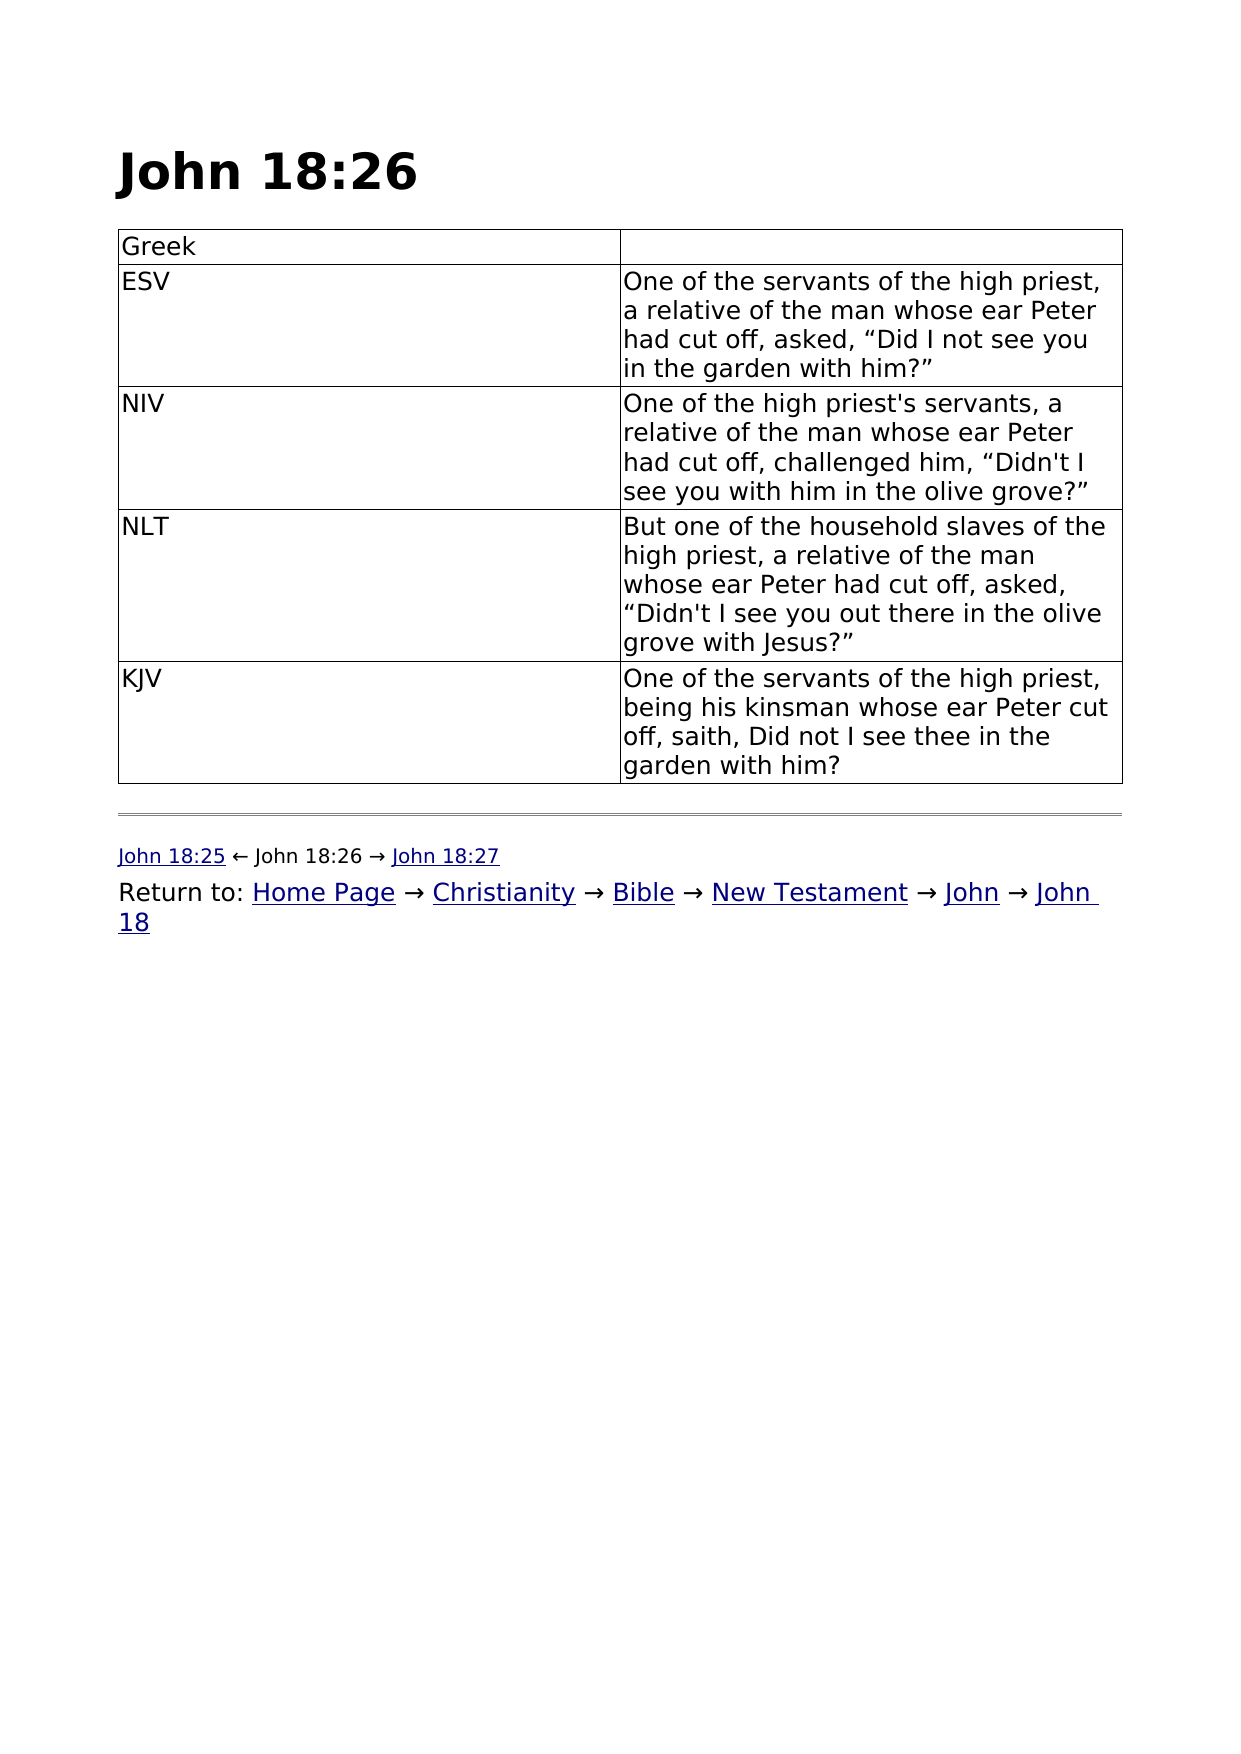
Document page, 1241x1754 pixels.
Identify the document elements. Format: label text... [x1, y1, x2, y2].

text John 18:25 ← John 18:26 → John 18:27 [118, 844, 1122, 879]
subtitle John 18:26 [118, 143, 1122, 201]
table_header Greek [119, 230, 620, 264]
table_cell But one of the household slaves of the high priest, a relative of the man whose ear Peter had cut off, asked, “Didn't I see you out there in the olive grove with Jesus?” [621, 510, 1122, 661]
table_cell NIV [119, 387, 620, 509]
table_cell NLT [119, 510, 620, 661]
table_cell One of the servants of the high priest, being his kinsman whose ear Peter cut off, saith, Did not I see thee in the garden with him? [621, 662, 1122, 783]
table_header [621, 230, 1122, 264]
table_cell ESV [119, 265, 620, 386]
table_cell One of the servants of the high priest, a relative of the man whose ear Peter had cut off, asked, “Did I not see you in the garden with him?” [621, 265, 1122, 386]
table_cell KJV [119, 662, 620, 783]
table_cell One of the high priest's servants, a relative of the man whose ear Peter had cut off, challenged him, “Didn't I see you with him in the olive grove?” [621, 387, 1122, 509]
text Return to: Home Page → Christianity → Bible → New Testament → John → John 18 [118, 879, 1122, 937]
